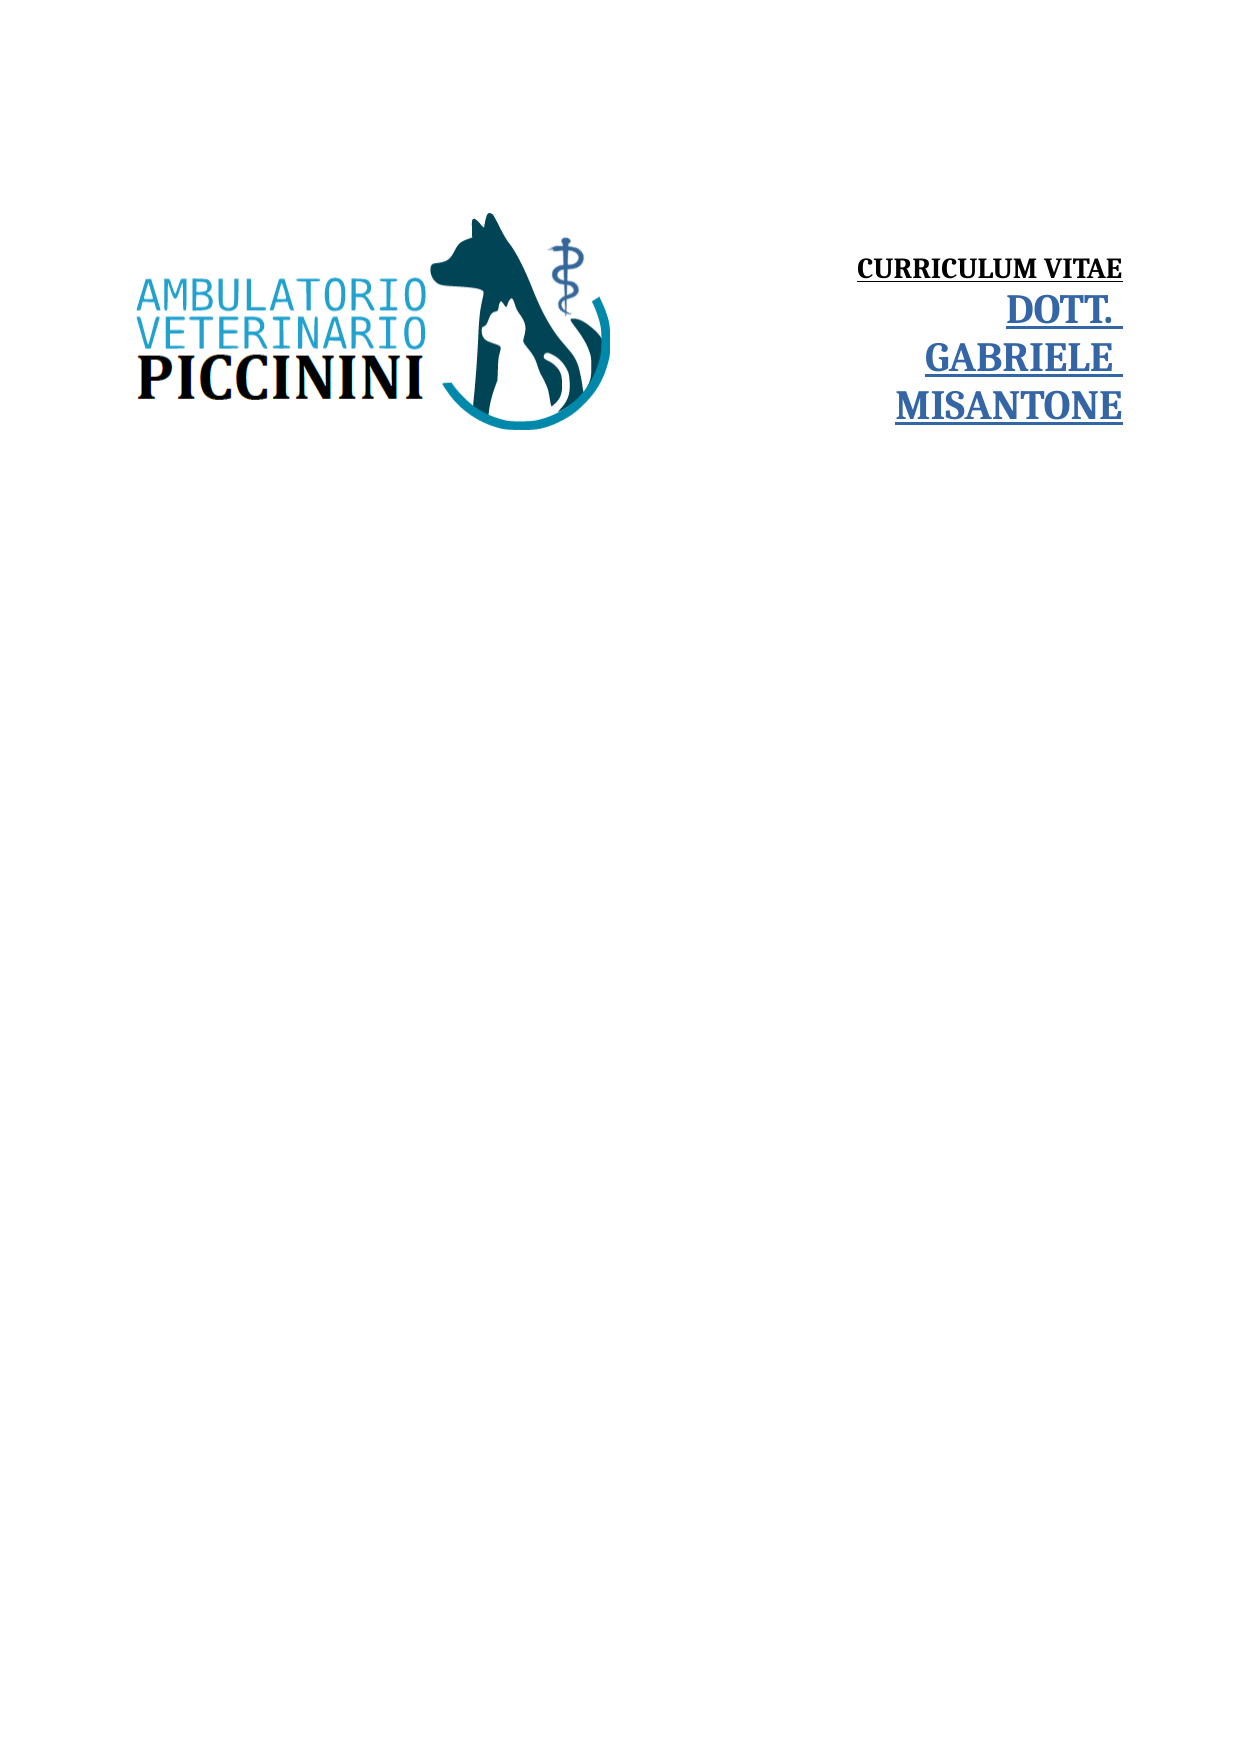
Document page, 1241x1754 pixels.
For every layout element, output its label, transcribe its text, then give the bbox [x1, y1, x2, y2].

text [118, 382, 122, 429]
text [118, 334, 122, 382]
text DOTT. [622, 286, 1122, 334]
text CURRICULUM VITAE [622, 252, 1122, 286]
text [118, 286, 122, 334]
text GABRIELE [622, 334, 1122, 382]
text MISANTONE [622, 382, 1122, 429]
picture [122, 208, 622, 447]
